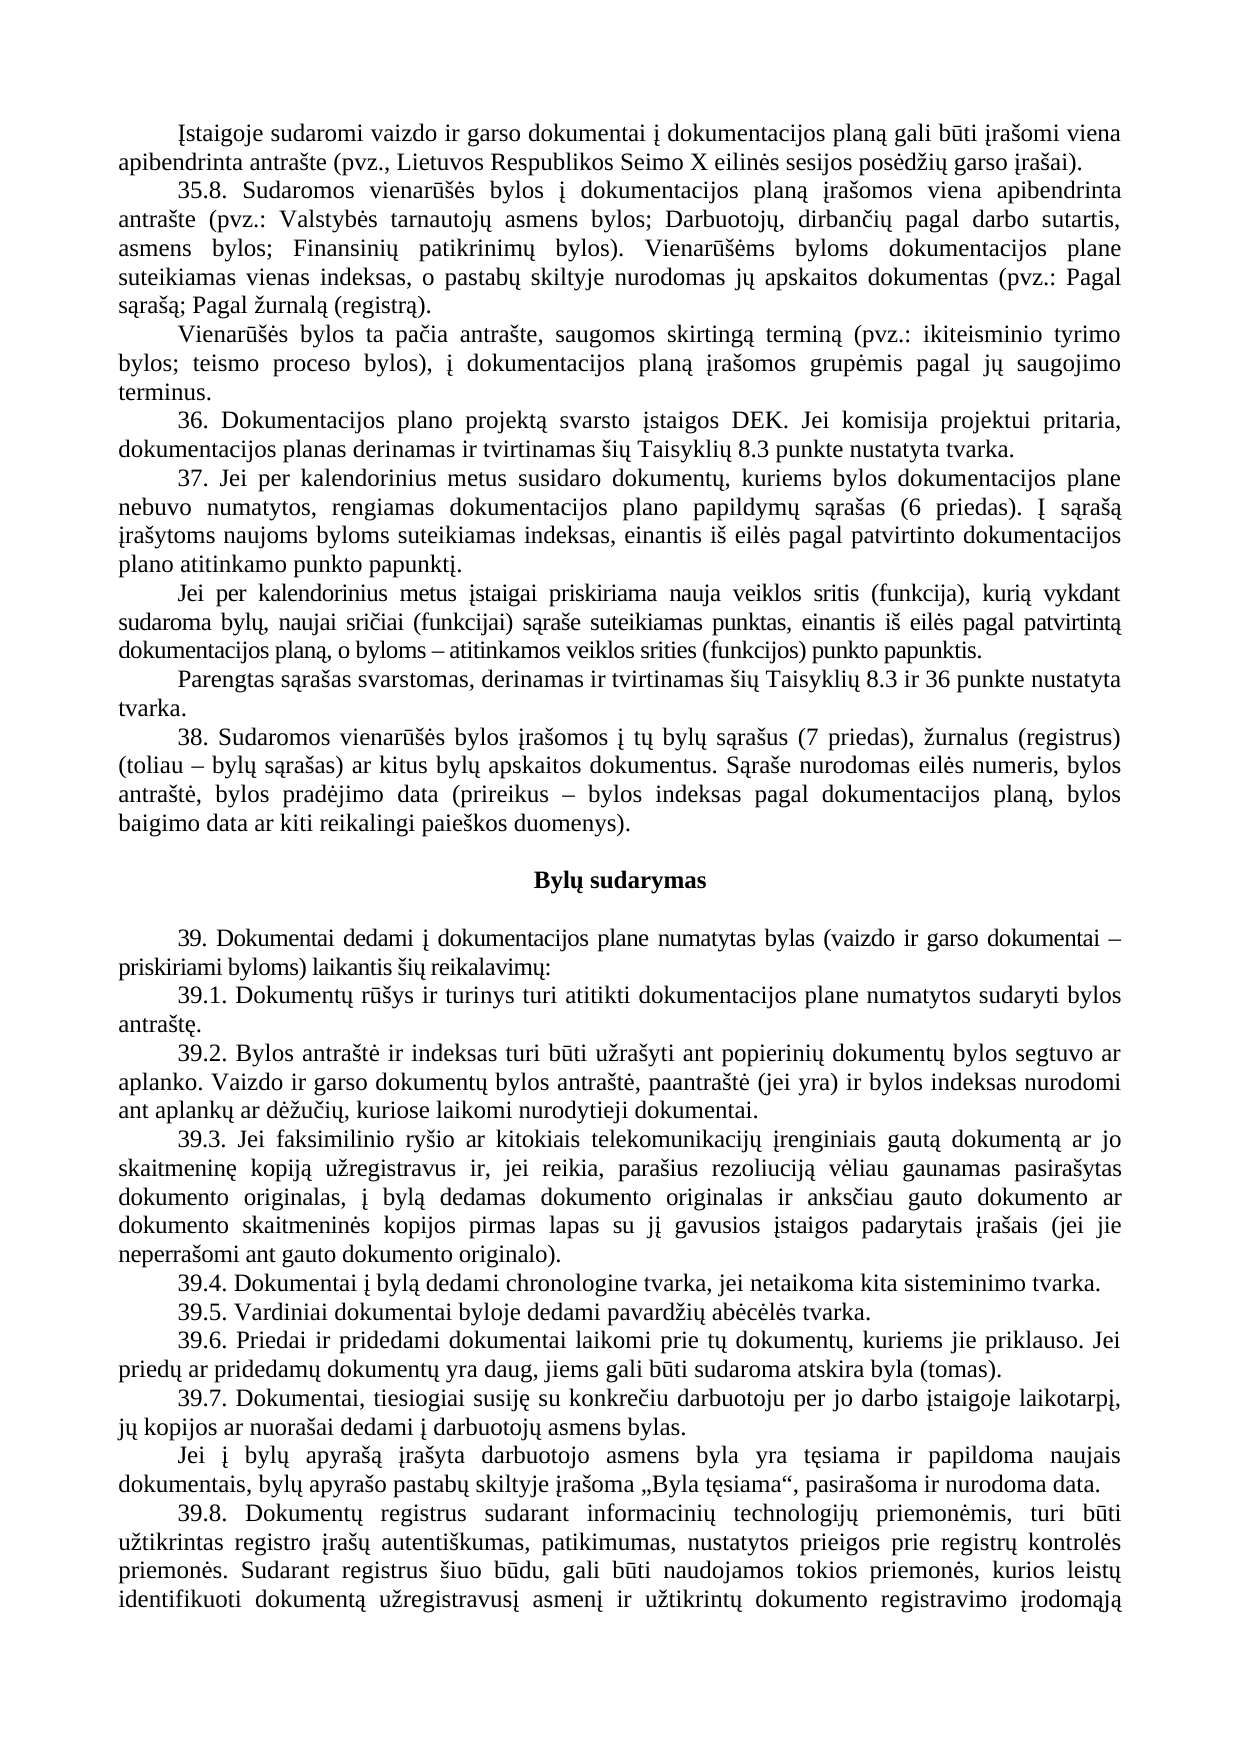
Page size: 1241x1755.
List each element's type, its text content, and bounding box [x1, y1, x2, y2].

text 39. Dokumentai dedami į dokumentacijos plane numatytas bylas (vaizdo ir garso dokumentai – priskiriami byloms) laikantis šių reikalavimų: [118, 923, 1122, 981]
text 39.4. Dokumentai į bylą dedami chronologine tvarka, jei netaikoma kita sisteminimo tvarka. [118, 1268, 1122, 1297]
text 39.2. Bylos antraštė ir indeksas turi būti užrašyti ant popierinių dokumentų bylos segtuvo ar aplanko. Vaizdo ir garso dokumentų bylos antraštė, paantraštė (jei yra) ir bylos indeksas nurodomi ant aplankų ar dėžučių, kuriose laikomi nurodytieji dokumentai. [118, 1038, 1122, 1124]
text Jei per kalendorinius metus įstaigai priskiriama nauja veiklos sritis (funkcija), kurią vykdant sudaroma bylų, naujai sričiai (funkcijai) sąraše suteikiamas punktas, einantis iš eilės pagal patvirtintą dokumentacijos planą, o byloms – atitinkamos veiklos srities (funkcijos) punkto papunktis. [118, 578, 1122, 664]
text Vienarūšės bylos ta pačia antrašte, saugomos skirtingą terminą (pvz.: ikiteisminio tyrimo bylos; teismo proceso bylos), į dokumentacijos planą įrašomos grupėmis pagal jų saugojimo terminus. [118, 319, 1122, 406]
text Bylų sudarymas [118, 866, 1122, 894]
text 36. Dokumentacijos plano projektą svarsto įstaigos DEK. Jei komisija projektui pritaria, dokumentacijos planas derinamas ir tvirtinamas šių Taisyklių 8.3 punkte nustatyta tvarka. [118, 406, 1122, 463]
text 39.1. Dokumentų rūšys ir turinys turi atitikti dokumentacijos plane numatytos sudaryti bylos antraštę. [118, 981, 1122, 1038]
text 39.3. Jei faksimilinio ryšio ar kitokiais telekomunikacijų įrenginiais gautą dokumentą ar jo skaitmeninę kopiją užregistravus ir, jei reikia, parašius rezoliuciją vėliau gaunamas pasirašytas dokumento originalas, į bylą dedamas dokumento originalas ir anksčiau gauto dokumento ar dokumento skaitmeninės kopijos pirmas lapas su jį gavusios įstaigos padarytais įrašais (jei jie neperrašomi ant gauto dokumento originalo). [118, 1124, 1122, 1268]
text 37. Jei per kalendorinius metus susidaro dokumentų, kuriems bylos dokumentacijos plane nebuvo numatytos, rengiamas dokumentacijos plano papildymų sąrašas (6 priedas). Į sąrašą įrašytoms naujoms byloms suteikiamas indeksas, einantis iš eilės pagal patvirtinto dokumentacijos plano atitinkamo punkto papunktį. [118, 463, 1122, 578]
text 39.8. Dokumentų registrus sudarant informacinių technologijų priemonėmis, turi būti užtikrintas registro įrašų autentiškumas, patikimumas, nustatytos prieigos prie registrų kontrolės priemonės. Sudarant registrus šiuo būdu, gali būti naudojamos tokios priemonės, kurios leistų identifikuoti dokumentą užregistravusį asmenį ir užtikrintų dokumento registravimo įrodomąją [118, 1498, 1122, 1613]
text 35.8. Sudaromos vienarūšės bylos į dokumentacijos planą įrašomos viena apibendrinta antrašte (pvz.: Valstybės tarnautojų asmens bylos; Darbuotojų, dirbančių pagal darbo sutartis, asmens bylos; Finansinių patikrinimų bylos). Vienarūšėms byloms dokumentacijos plane suteikiamas vienas indeksas, o pastabų skiltyje nurodomas jų apskaitos dokumentas (pvz.: Pagal sąrašą; Pagal žurnalą (registrą). [118, 176, 1122, 319]
text 39.6. Priedai ir pridedami dokumentai laikomi prie tų dokumentų, kuriems jie priklauso. Jei priedų ar pridedamų dokumentų yra daug, jiems gali būti sudaroma atskira byla (tomas). [118, 1326, 1122, 1383]
text Įstaigoje sudaromi vaizdo ir garso dokumentai į dokumentacijos planą gali būti įrašomi viena apibendrinta antrašte (pvz., Lietuvos Respublikos Seimo X eilinės sesijos posėdžių garso įrašai). [118, 118, 1122, 176]
text 39.7. Dokumentai, tiesiogiai susiję su konkrečiu darbuotoju per jo darbo įstaigoje laikotarpį, jų kopijos ar nuorašai dedami į darbuotojų asmens bylas. [118, 1383, 1122, 1441]
text Jei į bylų apyrašą įrašyta darbuotojo asmens byla yra tęsiama ir papildoma naujais dokumentais, bylų apyrašo pastabų skiltyje įrašoma „Byla tęsiama“, pasirašoma ir nurodoma data. [118, 1441, 1122, 1498]
text Parengtas sąrašas svarstomas, derinamas ir tvirtinamas šių Taisyklių 8.3 ir 36 punkte nustatyta tvarka. [118, 664, 1122, 722]
text 39.5. Vardiniai dokumentai byloje dedami pavardžių abėcėlės tvarka. [118, 1297, 1122, 1326]
text 38. Sudaromos vienarūšės bylos įrašomos į tų bylų sąrašus (7 priedas), žurnalus (registrus) (toliau – bylų sąrašas) ar kitus bylų apskaitos dokumentus. Sąraše nurodomas eilės numeris, bylos antraštė, bylos pradėjimo data (prireikus – bylos indeksas pagal dokumentacijos planą, bylos baigimo data ar kiti reikalingi paieškos duomenys). [118, 722, 1122, 837]
